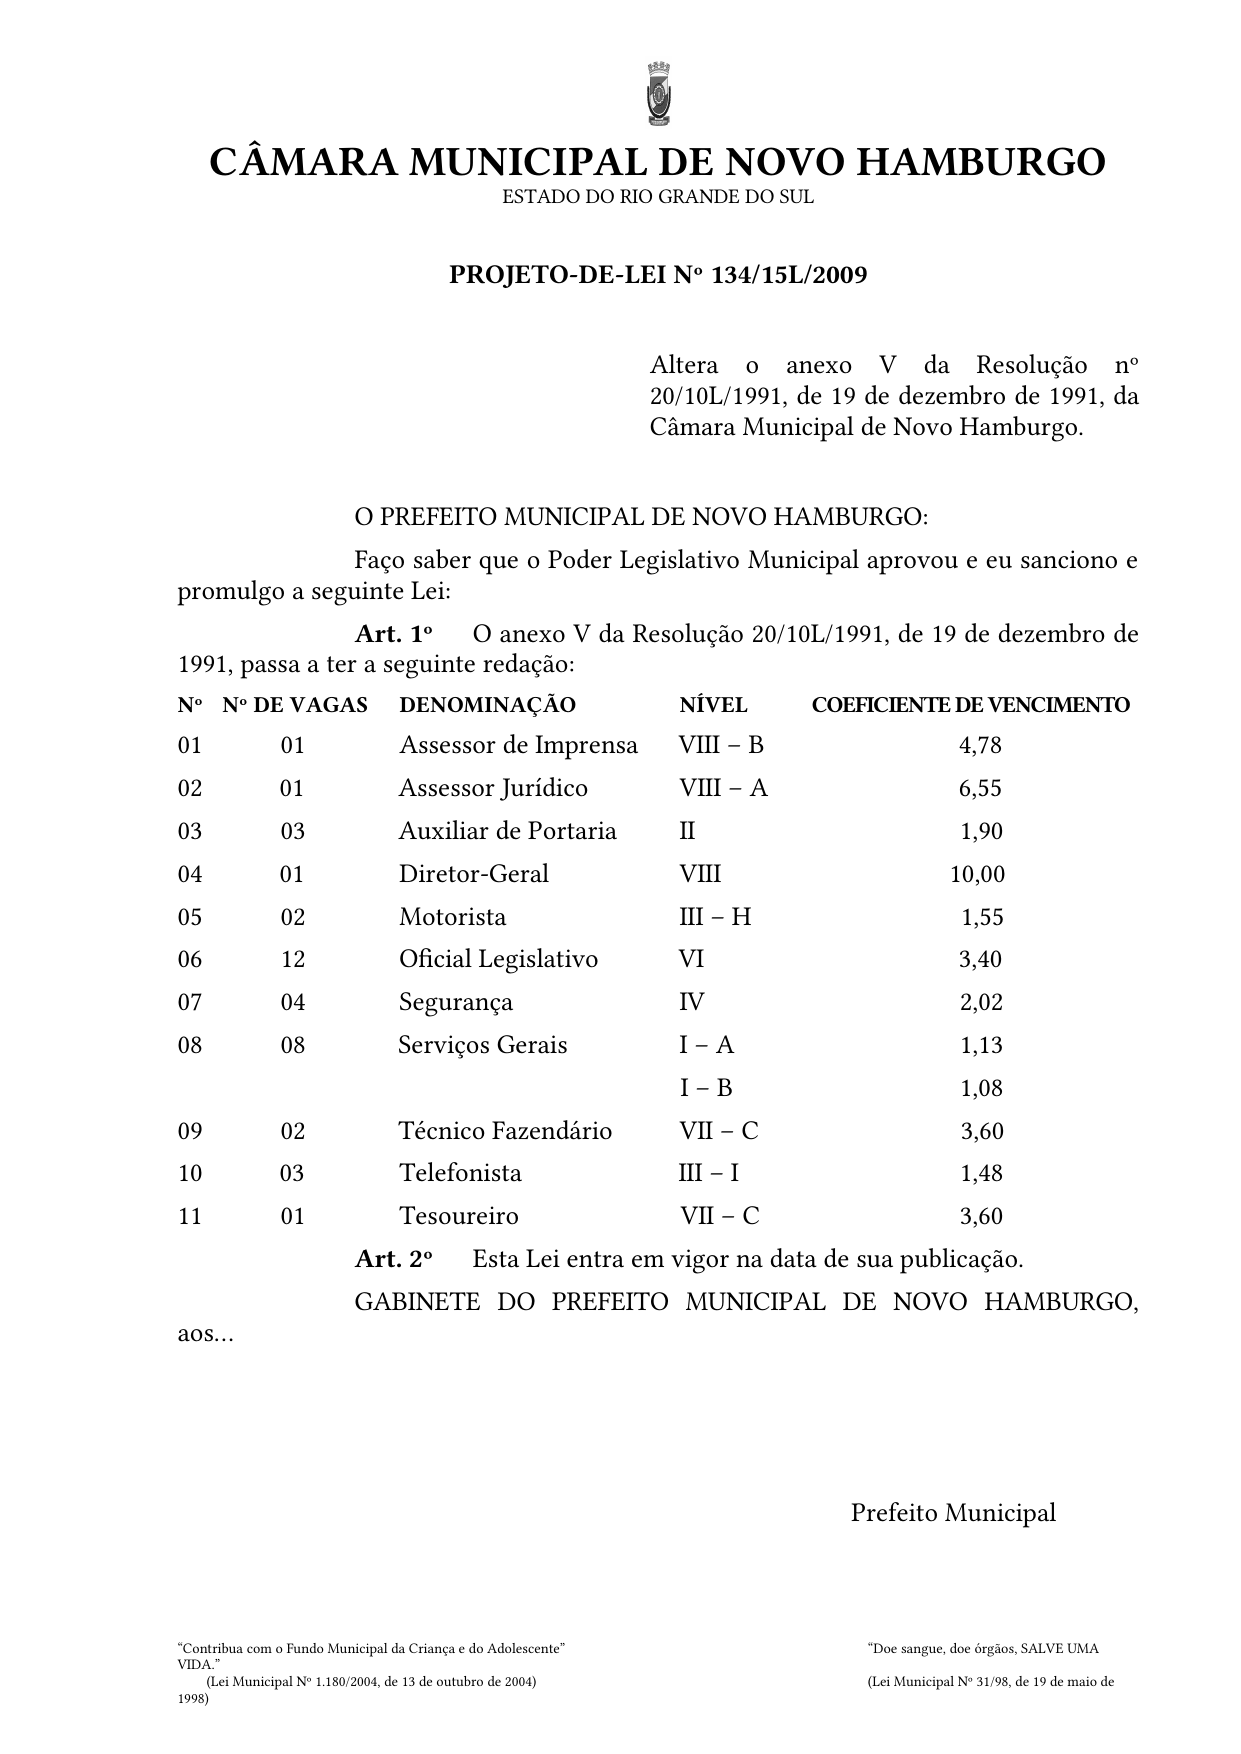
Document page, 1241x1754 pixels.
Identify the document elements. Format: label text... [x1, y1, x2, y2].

text 01 01 Assessor de Imprensa VIII – B 4,78 [177, 729, 1140, 760]
text Prefeito Municipal [768, 1497, 1140, 1528]
text Altera o anexo V da Resolução nº 20/10L/1991, de 19 de dezembro de 1991, da Câmara Municipal de Novo Hamburgo. [649, 349, 1140, 442]
text 11 01 Tesoureiro VII – C 3,60 [177, 1200, 1140, 1231]
text 03 03 Auxiliar de Portaria II 1,90 [177, 815, 1140, 846]
text 02 01 Assessor Jurídico VIII – A 6,55 [177, 772, 1140, 803]
text PROJETO-DE-LEI Nº 134/15L/2009 [177, 259, 1140, 290]
text 04 01 Diretor-Geral VIII 10,00 [177, 858, 1140, 889]
text Nº Nº DE VAGAS DENOMINAÇÃO NÍVEL COEFICIENTE DE VENCIMENTO [177, 691, 1140, 718]
text 07 04 Segurança IV 2,02 [177, 986, 1140, 1017]
text I – B 1,08 [177, 1072, 1140, 1103]
text Art. 1º O anexo V da Resolução 20/10L/1991, de 19 de dezembro de 1991, passa a ter a seguinte redação: [177, 618, 1140, 679]
text GABINETE DO PREFEITO MUNICIPAL DE NOVO HAMBURGO, aos... [177, 1286, 1140, 1348]
text 10 03 Telefonista III – I 1,48 [177, 1158, 1140, 1188]
text Faço saber que o Poder Legislativo Municipal aprovou e eu sanciono e promulgo a seguinte Lei: [177, 544, 1140, 606]
text 08 08 Serviços Gerais I – A 1,13 [177, 1029, 1140, 1060]
text O PREFEITO MUNICIPAL DE NOVO HAMBURGO: [177, 501, 1140, 532]
text Art. 2º Esta Lei entra em vigor na data de sua publicação. [177, 1243, 1140, 1274]
text 05 02 Motorista III – H 1,55 [177, 901, 1140, 932]
text 06 12 Oficial Legislativo VI 3,40 [177, 943, 1140, 974]
text 09 02 Técnico Fazendário VII – C 3,60 [177, 1115, 1140, 1146]
